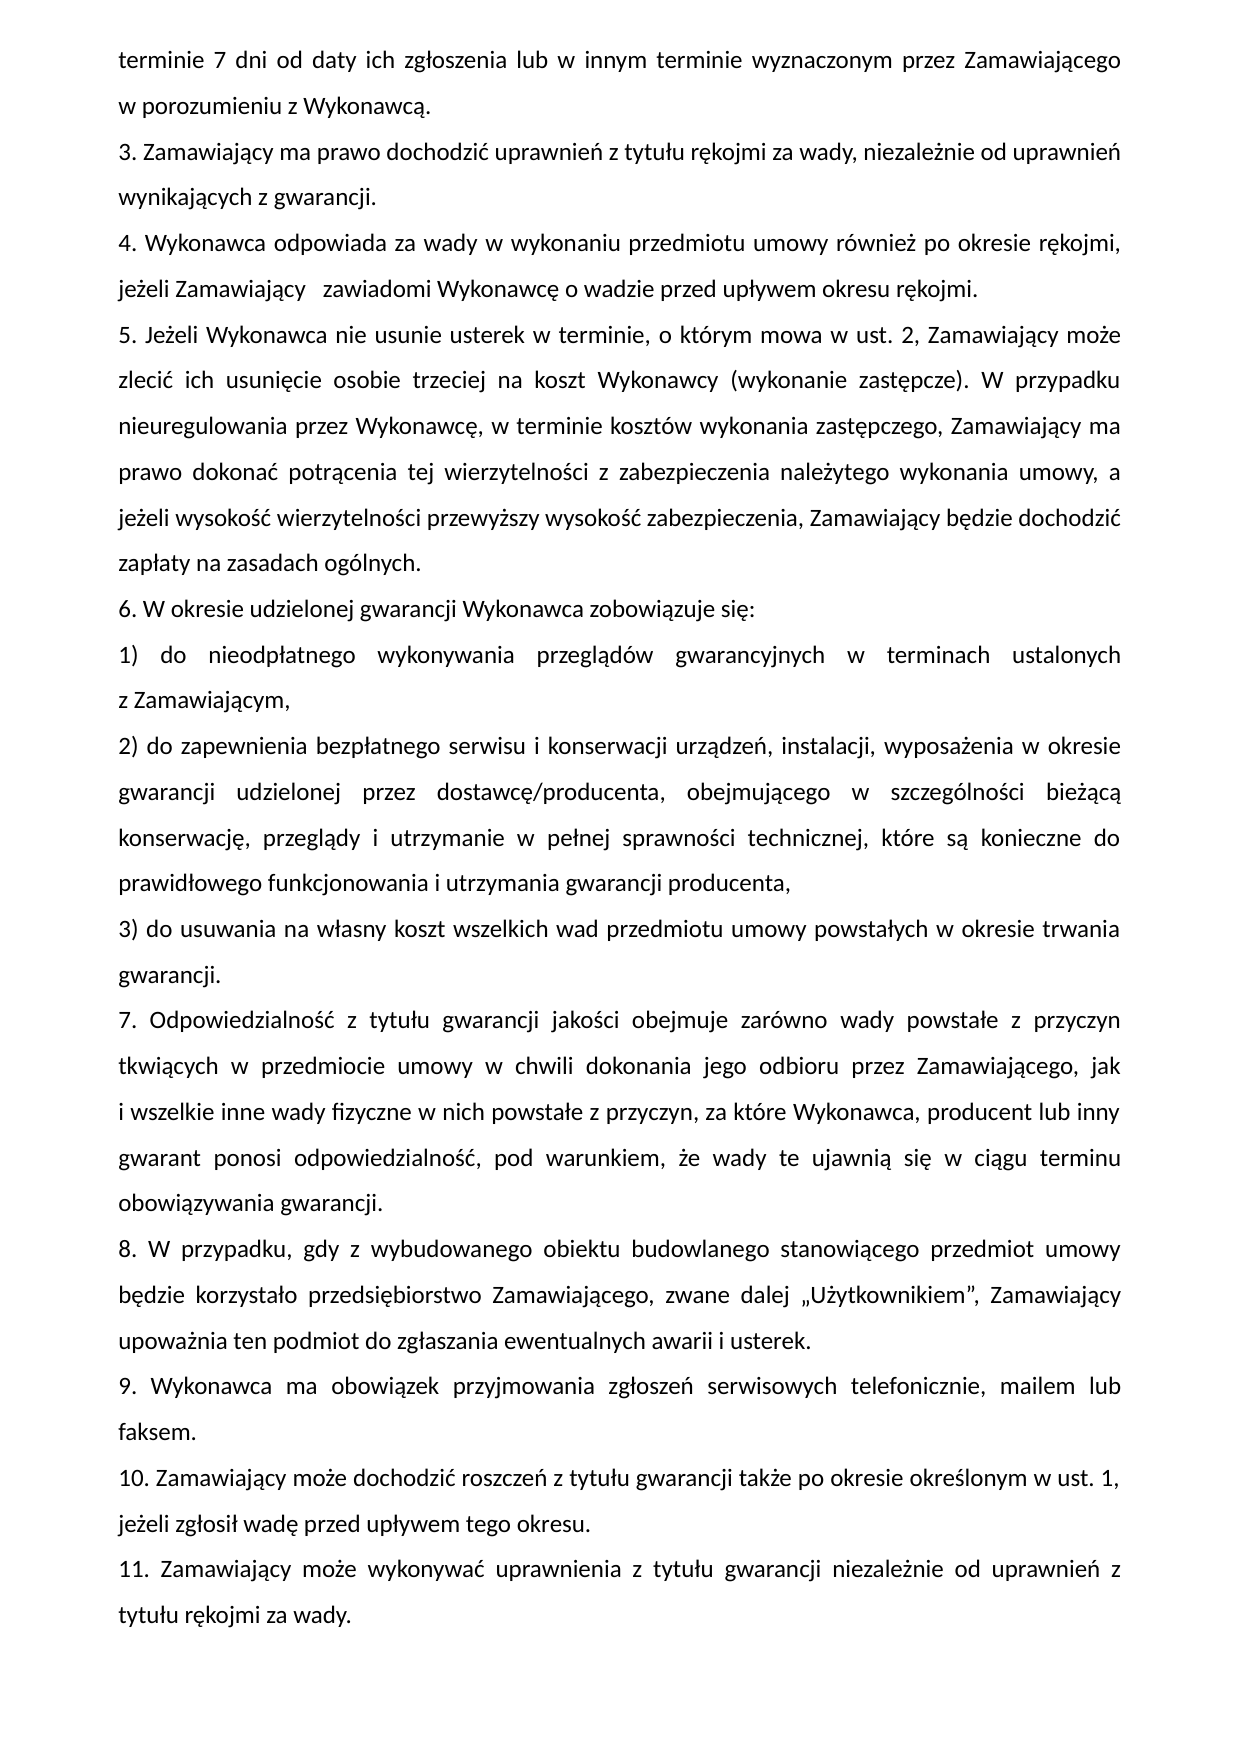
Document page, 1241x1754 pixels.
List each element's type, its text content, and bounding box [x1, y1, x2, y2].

text 11. Zamawiający może wykonywać uprawnienia z tytułu gwarancji niezależnie od uprawnień z tytułu rękojmi za wady. [118, 1553, 1122, 1630]
text 4. Wykonawca odpowiada za wady w wykonaniu przedmiotu umowy również po okresie rękojmi, jeżeli Zamawiający zawiadomi Wykonawcę o wadzie przed upływem okresu rękojmi. [118, 227, 1122, 303]
text 9. Wykonawca ma obowiązek przyjmowania zgłoszeń serwisowych telefonicznie, mailem lub faksem. [118, 1371, 1122, 1447]
text 1) do nieodpłatnego wykonywania przeglądów gwarancyjnych w terminach ustalonych z Zamawiającym, [118, 639, 1122, 715]
text 5. Jeżeli Wykonawca nie usunie usterek w terminie, o którym mowa w ust. 2, Zamawiający może zlecić ich usunięcie osobie trzeciej na koszt Wykonawcy (wykonanie zastępcze). W przypadku nieuregulowania przez Wykonawcę, w terminie kosztów wykonania zastępczego, Zamawiający ma prawo dokonać potrącenia tej wierzytelności z zabezpieczenia należytego wykonania umowy, a jeżeli wysokość wierzytelności przewyższy wysokość zabezpieczenia, Zamawiający będzie dochodzić zapłaty na zasadach ogólnych. [118, 319, 1122, 578]
text terminie 7 dni od daty ich zgłoszenia lub w innym terminie wyznaczonym przez Zamawiającego w porozumieniu z Wykonawcą. [118, 44, 1122, 121]
text 2) do zapewnienia bezpłatnego serwisu i konserwacji urządzeń, instalacji, wyposażenia w okresie gwarancji udzielonej przez dostawcę/producenta, obejmującego w szczególności bieżącą konserwację, przeglądy i utrzymanie w pełnej sprawności technicznej, które są konieczne do prawidłowego funkcjonowania i utrzymania gwarancji producenta, [118, 730, 1122, 898]
text 3. Zamawiający ma prawo dochodzić uprawnień z tytułu rękojmi za wady, niezależnie od uprawnień wynikających z gwarancji. [118, 136, 1122, 212]
text 3) do usuwania na własny koszt wszelkich wad przedmiotu umowy powstałych w okresie trwania gwarancji. [118, 913, 1122, 989]
text 6. W okresie udzielonej gwarancji Wykonawca zobowiązuje się: [118, 593, 1122, 624]
text 7. Odpowiedzialność z tytułu gwarancji jakości obejmuje zarówno wady powstałe z przyczyn tkwiących w przedmiocie umowy w chwili dokonania jego odbioru przez Zamawiającego, jak i wszelkie inne wady fizyczne w nich powstałe z przyczyn, za które Wykonawca, producent lub inny gwarant ponosi odpowiedzialność, pod warunkiem, że wady te ujawnią się w ciągu terminu obowiązywania gwarancji. [118, 1005, 1122, 1218]
text 8. W przypadku, gdy z wybudowanego obiektu budowlanego stanowiącego przedmiot umowy będzie korzystało przedsiębiorstwo Zamawiającego, zwane dalej „Użytkownikiem”, Zamawiający upoważnia ten podmiot do zgłaszania ewentualnych awarii i usterek. [118, 1233, 1122, 1355]
text 10. Zamawiający może dochodzić roszczeń z tytułu gwarancji także po okresie określonym w ust. 1, jeżeli zgłosił wadę przed upływem tego okresu. [118, 1462, 1122, 1538]
